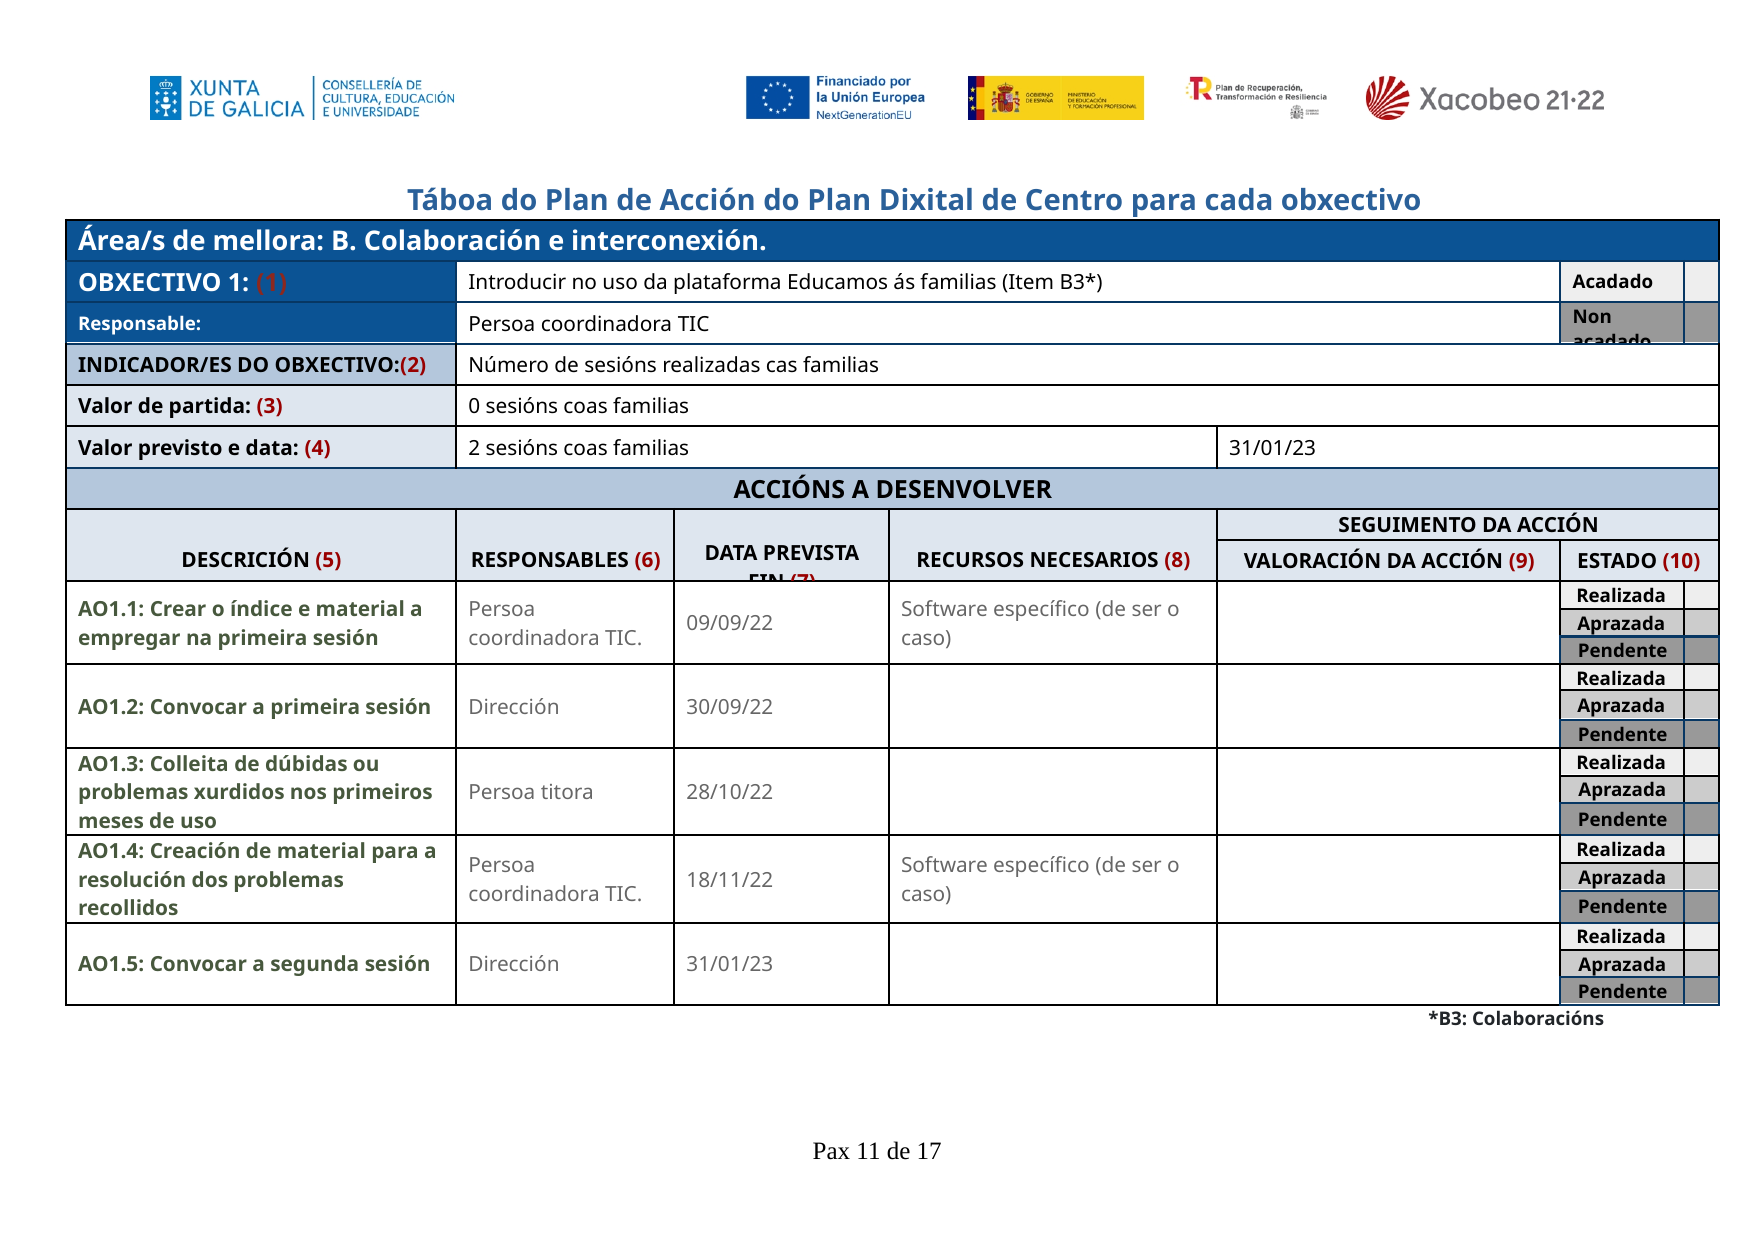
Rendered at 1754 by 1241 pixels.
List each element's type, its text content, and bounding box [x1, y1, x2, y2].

table_cell Non acadado [1561, 303, 1683, 342]
table_cell OBXECTIVO 1: (1) [67, 262, 455, 301]
text Táboa do Plan de Acción do Plan Dixital de Centro para cada obxectivo [225, 179, 1604, 218]
table_cell [1685, 777, 1718, 802]
table_cell [1685, 262, 1718, 301]
table_cell [1685, 582, 1718, 608]
table_cell 0 sesións coas familias [457, 386, 1718, 425]
table_cell [1685, 892, 1718, 922]
table_cell Realizada [1561, 582, 1683, 608]
table_cell AO1.2: Convocar a primeira sesión [67, 665, 455, 747]
table_header Área/s de mellora: B. Colaboración e interconexión. [67, 221, 1718, 260]
table_cell [890, 665, 1216, 747]
table_cell [1218, 836, 1559, 922]
table_cell [1685, 864, 1718, 889]
table_cell [1685, 638, 1718, 663]
table_cell Valor previsto e data: (4) [67, 427, 455, 467]
table_cell Aprazada [1561, 691, 1683, 718]
table_cell Pendente [1561, 978, 1683, 1003]
table_cell Realizada [1561, 665, 1683, 689]
table_cell [1218, 924, 1559, 1003]
table_cell Realizada [1561, 749, 1683, 774]
table_cell ACCIÓNS A DESENVOLVER [67, 469, 1718, 508]
table_cell [890, 924, 1216, 1003]
table_cell [1218, 749, 1559, 834]
table_cell AO1.3: Colleita de dúbidas ou problemas xurdidos nos primeiros meses de uso [67, 749, 455, 834]
table_cell Aprazada [1561, 951, 1683, 976]
table_cell AO1.4: Creación de material para a resolución dos problemas recollidos [67, 836, 455, 922]
table_cell Aprazada [1561, 864, 1683, 889]
table_cell Aprazada [1561, 610, 1683, 635]
table_cell [1685, 951, 1718, 976]
table_cell Realizada [1561, 924, 1683, 949]
table_cell [1685, 836, 1718, 862]
table_cell [1685, 721, 1718, 747]
table_cell Valor de partida: (3) [67, 386, 455, 425]
table_cell RESPONSABLES (6) [457, 510, 673, 580]
table_cell INDICADOR/ES DO OBXECTIVO:(2) [67, 345, 455, 384]
table_cell 2 sesións coas familias [457, 427, 1216, 467]
table_cell Dirección [457, 924, 673, 1003]
picture [150, 75, 1604, 120]
table_cell AO1.1: Crear o índice e material a empregar na primeira sesión [67, 582, 455, 663]
table_cell 30/09/22 [675, 665, 888, 747]
table_cell [1685, 691, 1718, 718]
table_cell RECURSOS NECESARIOS (8) [890, 510, 1216, 580]
table_cell [1218, 582, 1559, 663]
table_cell [1685, 804, 1718, 834]
table_cell [1685, 978, 1718, 1003]
table_cell Realizada [1561, 836, 1683, 862]
table_cell Responsable: [67, 303, 455, 342]
table_cell SEGUIMENTO DA ACCIÓN [1218, 510, 1718, 539]
table_cell [890, 749, 1216, 834]
table_cell [1685, 665, 1718, 689]
table_cell Pendente [1561, 804, 1683, 834]
table_cell 18/11/22 [675, 836, 888, 922]
table_cell DESCRICIÓN (5) [67, 510, 455, 580]
table_cell Acadado [1561, 262, 1683, 301]
table_cell Pendente [1561, 892, 1683, 922]
table_cell 09/09/22 [675, 582, 888, 663]
table_cell Número de sesións realizadas cas familias [457, 345, 1718, 384]
table_cell ESTADO (10) [1561, 541, 1718, 580]
table_cell [1685, 610, 1718, 635]
table_cell AO1.5: Convocar a segunda sesión [67, 924, 455, 1003]
table_cell 31/01/23 [675, 924, 888, 1003]
table_cell Persoa coordinadora TIC. [457, 836, 673, 922]
table_cell Pendente [1561, 638, 1683, 663]
table_cell VALORACIÓN DA ACCIÓN (9) [1218, 541, 1559, 580]
table_cell Persoa coordinadora TIC. [457, 582, 673, 663]
table_cell Pendente [1561, 721, 1683, 747]
text *B3: Colaboracións [150, 1006, 1604, 1031]
table_cell Software específico (de ser o caso) [890, 836, 1216, 922]
table_cell Dirección [457, 665, 673, 747]
table_cell Aprazada [1561, 777, 1683, 802]
table_cell [1685, 924, 1718, 949]
table_cell 31/01/23 [1218, 427, 1718, 467]
table_cell DATA PREVISTA FIN (7) [675, 510, 888, 580]
table_cell Software específico (de ser o caso) [890, 582, 1216, 663]
table_cell [1685, 749, 1718, 774]
table_cell Persoa titora [457, 749, 673, 834]
table_cell Persoa coordinadora TIC [457, 303, 1559, 342]
table_cell [1685, 303, 1718, 342]
table_cell Introducir no uso da plataforma Educamos ás familias (Item B3*) [457, 262, 1559, 301]
table_cell 28/10/22 [675, 749, 888, 834]
table_cell [1218, 665, 1559, 747]
